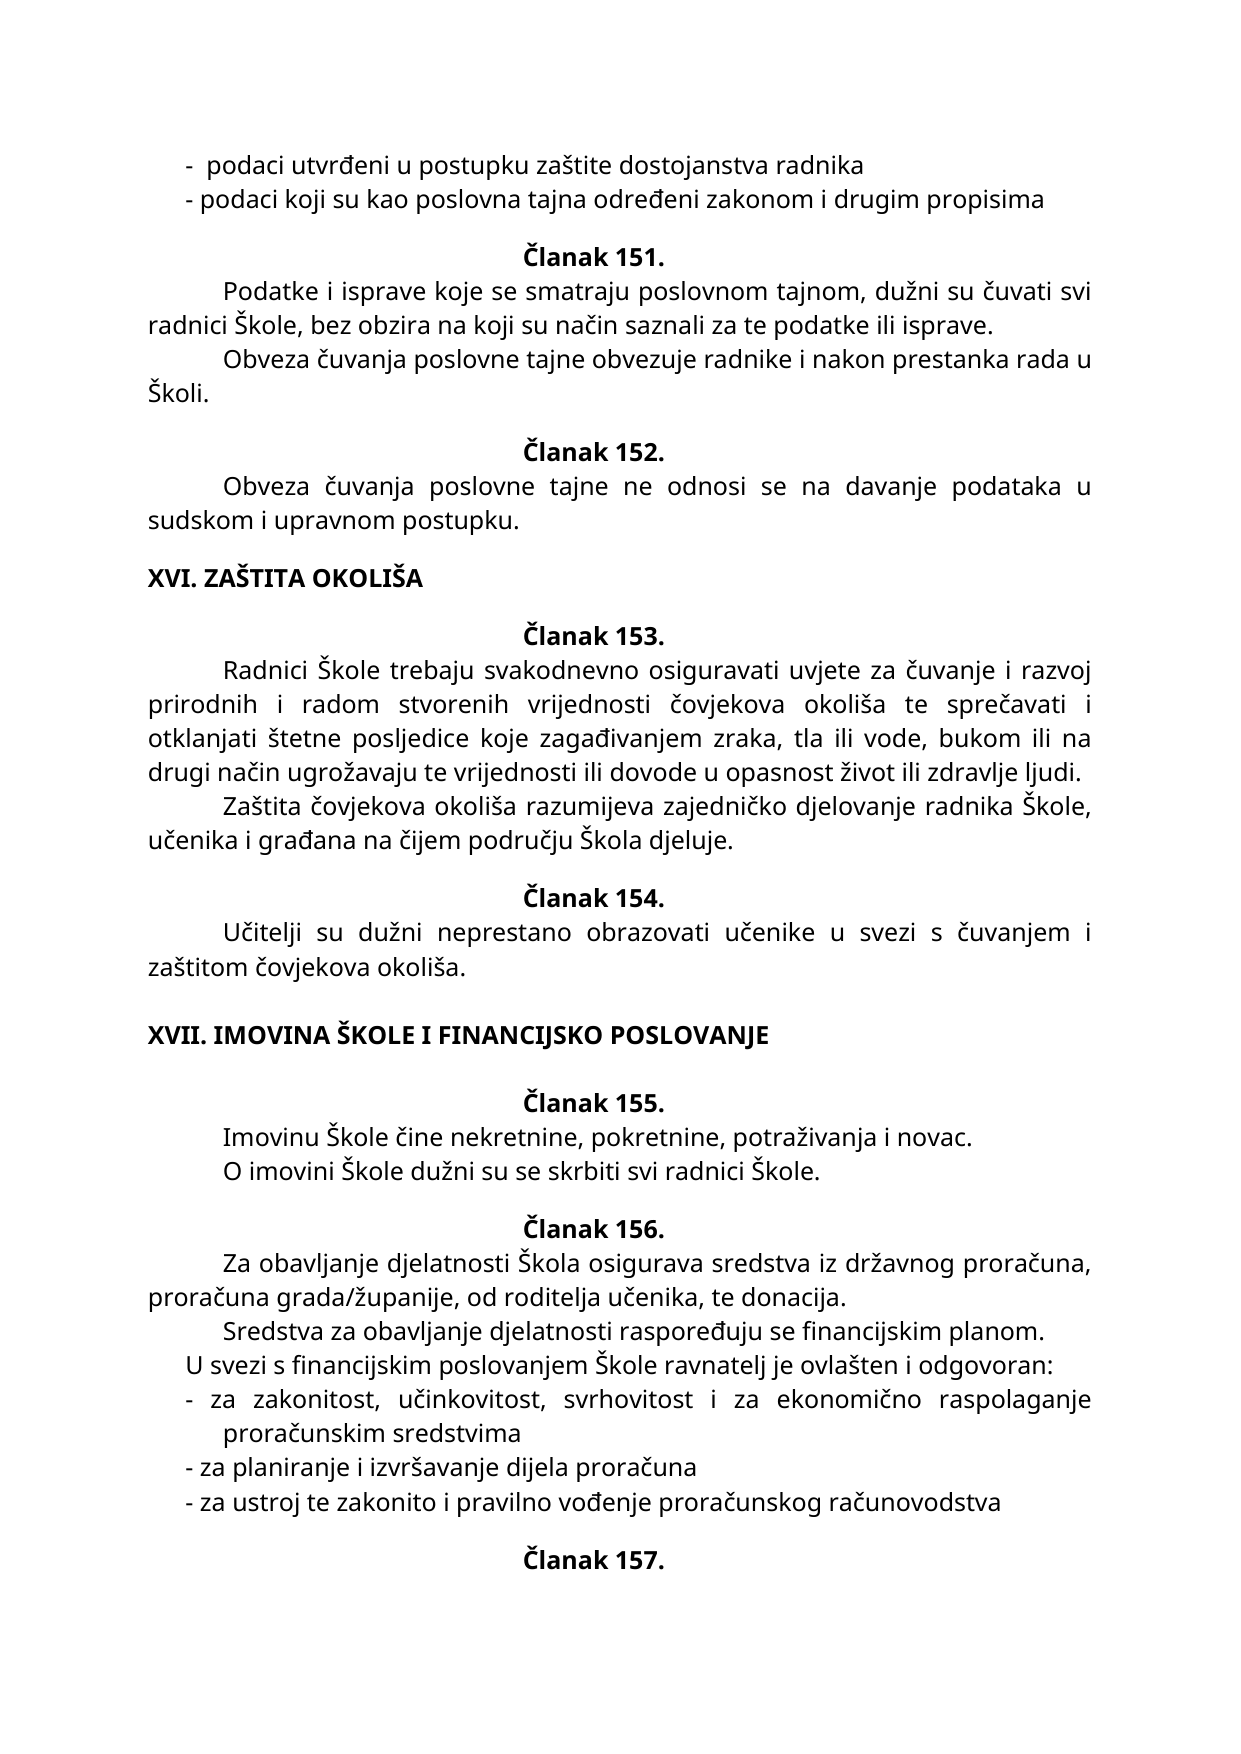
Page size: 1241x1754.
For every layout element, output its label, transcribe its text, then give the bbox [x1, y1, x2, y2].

text Članak 157. [448, 1542, 1093, 1576]
text Za obavljanje djelatnosti Škola osigurava sredstva iz državnog proračuna, proračuna grada/županije, od roditelja učenika, te donacija. [148, 1246, 1093, 1314]
text - za planiranje i izvršavanje dijela proračuna [185, 1450, 1093, 1484]
text O imovini Škole dužni su se skrbiti svi radnici Škole. [148, 1153, 1093, 1188]
text XVI. ZAŠTITA OKOLIŠA [148, 560, 1093, 594]
text Imovinu Škole čine nekretnine, pokretnine, potraživanja i novac. [148, 1119, 1093, 1153]
text U svezi s financijskim poslovanjem Škole ravnatelj je ovlašten i odgovoran: [148, 1348, 1093, 1382]
text Radnici Škole trebaju svakodnevno osiguravati uvjete za čuvanje i razvoj prirodnih i radom stvorenih vrijednosti čovjekova okoliša te sprečavati i otklanjati štetne posljedice koje zagađivanjem zraka, tla ili vode, bukom ili na drugi način ugrožavaju te vrijednosti ili dovode u opasnost život ili zdravlje ljudi. [148, 653, 1093, 789]
text Članak 155. [448, 1085, 1093, 1119]
text Učitelji su dužni neprestano obrazovati učenike u svezi s čuvanjem i zaštitom čovjekova okoliša. [148, 915, 1093, 983]
text Obveza čuvanja poslovne tajne ne odnosi se na davanje podataka u sudskom i upravnom postupku. [148, 468, 1093, 536]
text Sredstva za obavljanje djelatnosti raspoređuju se financijskim planom. [148, 1314, 1093, 1348]
text Članak 153. [448, 618, 1093, 653]
text Članak 151. [448, 240, 1093, 274]
text Članak 154. [448, 881, 1093, 915]
text Članak 156. [448, 1212, 1093, 1246]
text Članak 152. [448, 434, 1093, 468]
text - za ustroj te zakonito i pravilno vođenje proračunskog računovodstva [185, 1484, 1093, 1518]
text XVII. IMOVINA ŠKOLE I FINANCIJSKO POSLOVANJE [148, 1017, 1093, 1051]
text Obveza čuvanja poslovne tajne obvezuje radnike i nakon prestanka rada u Školi. [148, 342, 1093, 410]
text Zaštita čovjekova okoliša razumijeva zajedničko djelovanje radnika Škole, učenika i građana na čijem području Škola djeluje. [148, 789, 1093, 857]
text - podaci koji su kao poslovna tajna određeni zakonom i drugim propisima [185, 182, 1093, 216]
text - za zakonitost, učinkovitost, svrhovitost i za ekonomično raspolaganje proračunskim sredstvima [185, 1382, 1093, 1450]
text - podaci utvrđeni u postupku zaštite dostojanstva radnika [185, 148, 1093, 182]
text Podatke i isprave koje se smatraju poslovnom tajnom, dužni su čuvati svi radnici Škole, bez obzira na koji su način saznali za te podatke ili isprave. [148, 274, 1093, 342]
